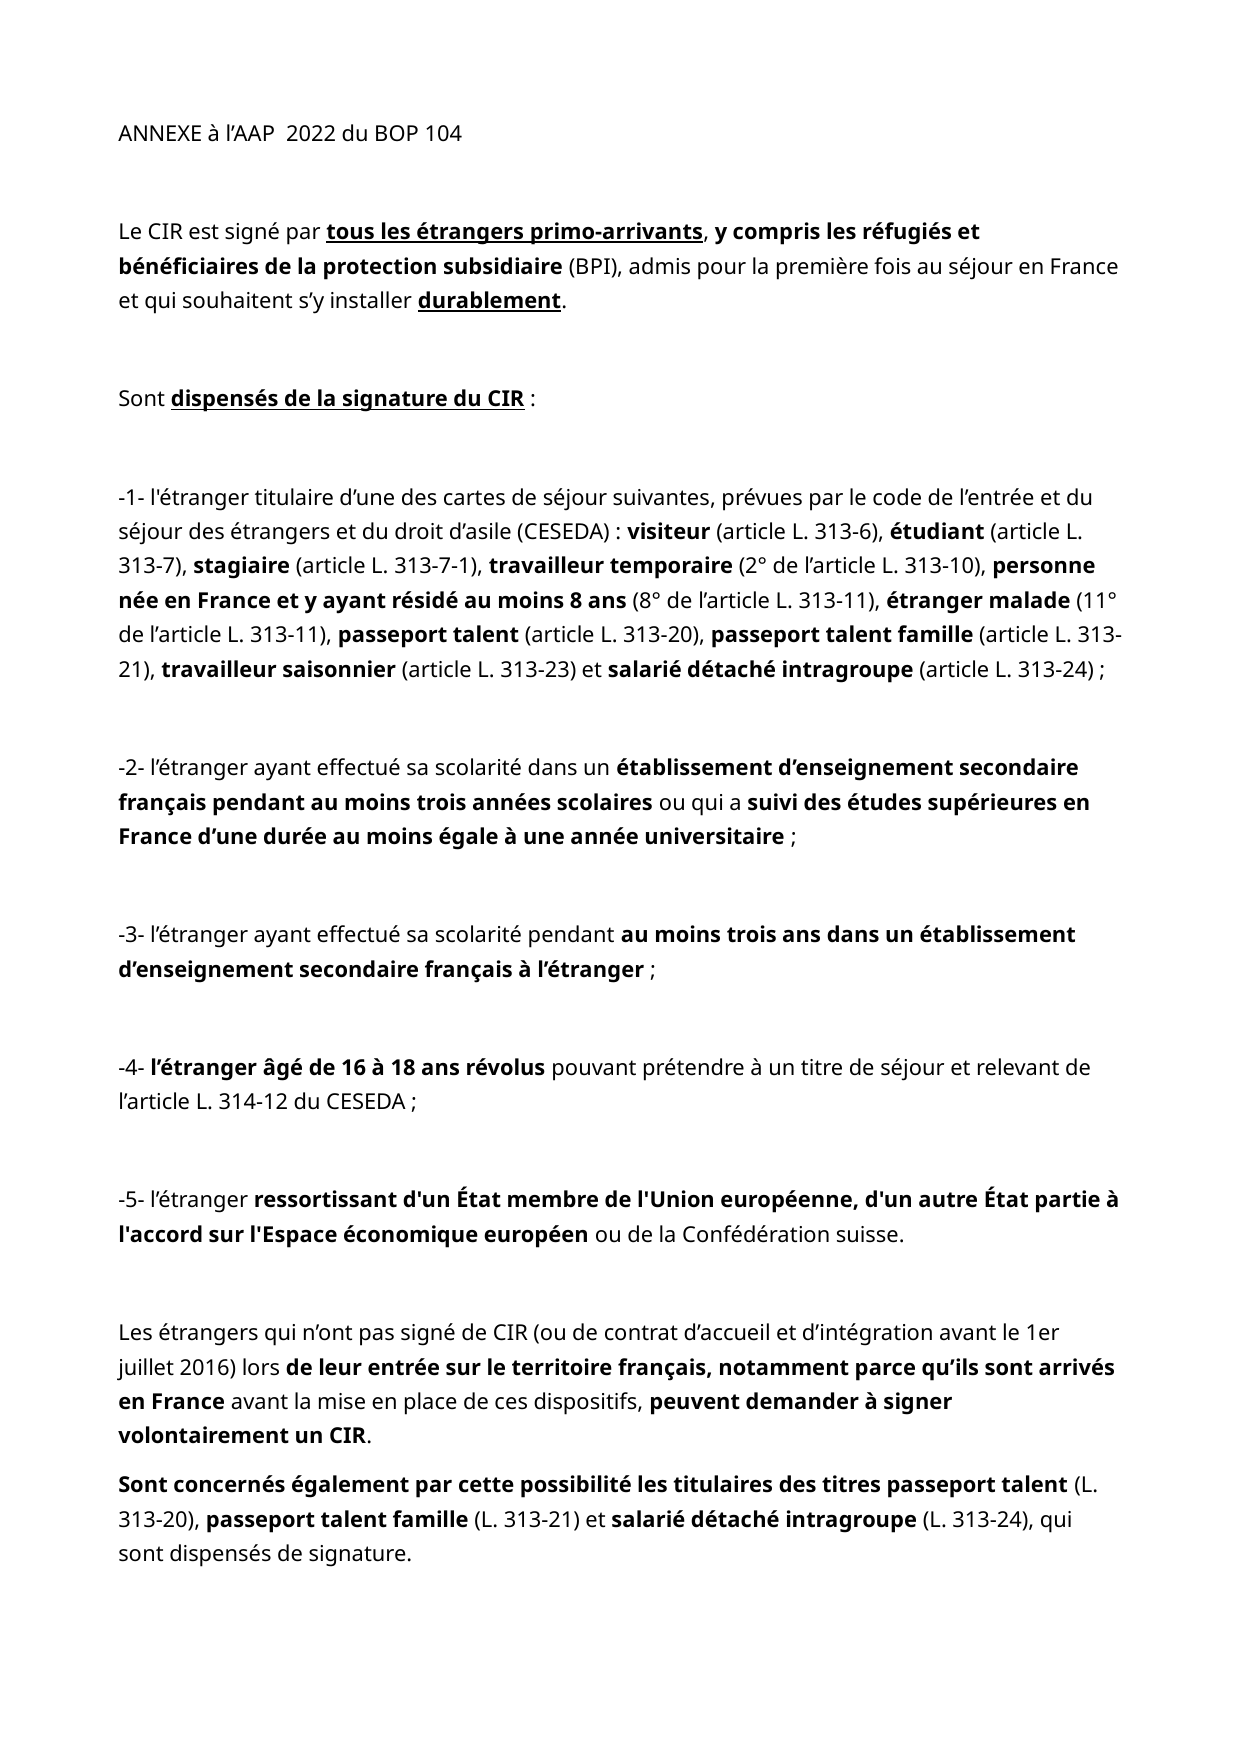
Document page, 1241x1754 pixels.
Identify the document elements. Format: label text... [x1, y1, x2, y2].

text -4- l’étranger âgé de 16 à 18 ans révolus pouvant prétendre à un titre de séjour et relevant de l’article L. 314-12 du CESEDA ; [118, 1052, 1122, 1116]
text Les étrangers qui n’ont pas signé de CIR (ou de contrat d’accueil et d’intégration avant le 1er juillet 2016) lors de leur entrée sur le territoire français, notamment parce qu’ils sont arrivés en France avant la mise en place de ces dispositifs, peuvent demander à signer volontairement un CIR. [118, 1317, 1122, 1450]
text -2- l’étranger ayant effectué sa scolarité dans un établissement d’enseignement secondaire français pendant au moins trois années scolaires ou qui a suivi des études supérieures en France d’une durée au moins égale à une année universitaire ; [118, 752, 1122, 851]
text Sont dispensés de la signature du CIR : [118, 383, 1122, 413]
text -5- l’étranger ressortissant d'un État membre de l'Union européenne, d'un autre État partie à l'accord sur l'Espace économique européen ou de la Confédération suisse. [118, 1184, 1122, 1249]
text Le CIR est signé par tous les étrangers primo-arrivants, y compris les réfugiés et bénéficiaires de la protection subsidiaire (BPI), admis pour la première fois au séjour en France et qui souhaitent s’y installer durablement. [118, 216, 1122, 315]
text ANNEXE à l’AAP 2022 du BOP 104 [118, 118, 1122, 148]
text -1- l'étranger titulaire d’une des cartes de séjour suivantes, prévues par le code de l’entrée et du séjour des étrangers et du droit d’asile (CESEDA) : visiteur (article L. 313-6), étudiant (article L. 313-7), stagiaire (article L. 313-7-1), travailleur temporaire (2° de l’article L. 313-10), personne née en France et y ayant résidé au moins 8 ans (8° de l’article L. 313-11), étranger malade (11° de l’article L. 313-11), passeport talent (article L. 313-20), passeport talent famille (article L. 313-21), travailleur saisonnier (article L. 313-23) et salarié détaché intragroupe (article L. 313-24) ; [118, 481, 1122, 684]
text Sont concernés également par cette possibilité les titulaires des titres passeport talent (L. 313-20), passeport talent famille (L. 313-21) et salarié détaché intragroupe (L. 313-24), qui sont dispensés de signature. [118, 1469, 1122, 1568]
text -3- l’étranger ayant effectué sa scolarité pendant au moins trois ans dans un établissement d’enseignement secondaire français à l’étranger ; [118, 919, 1122, 983]
